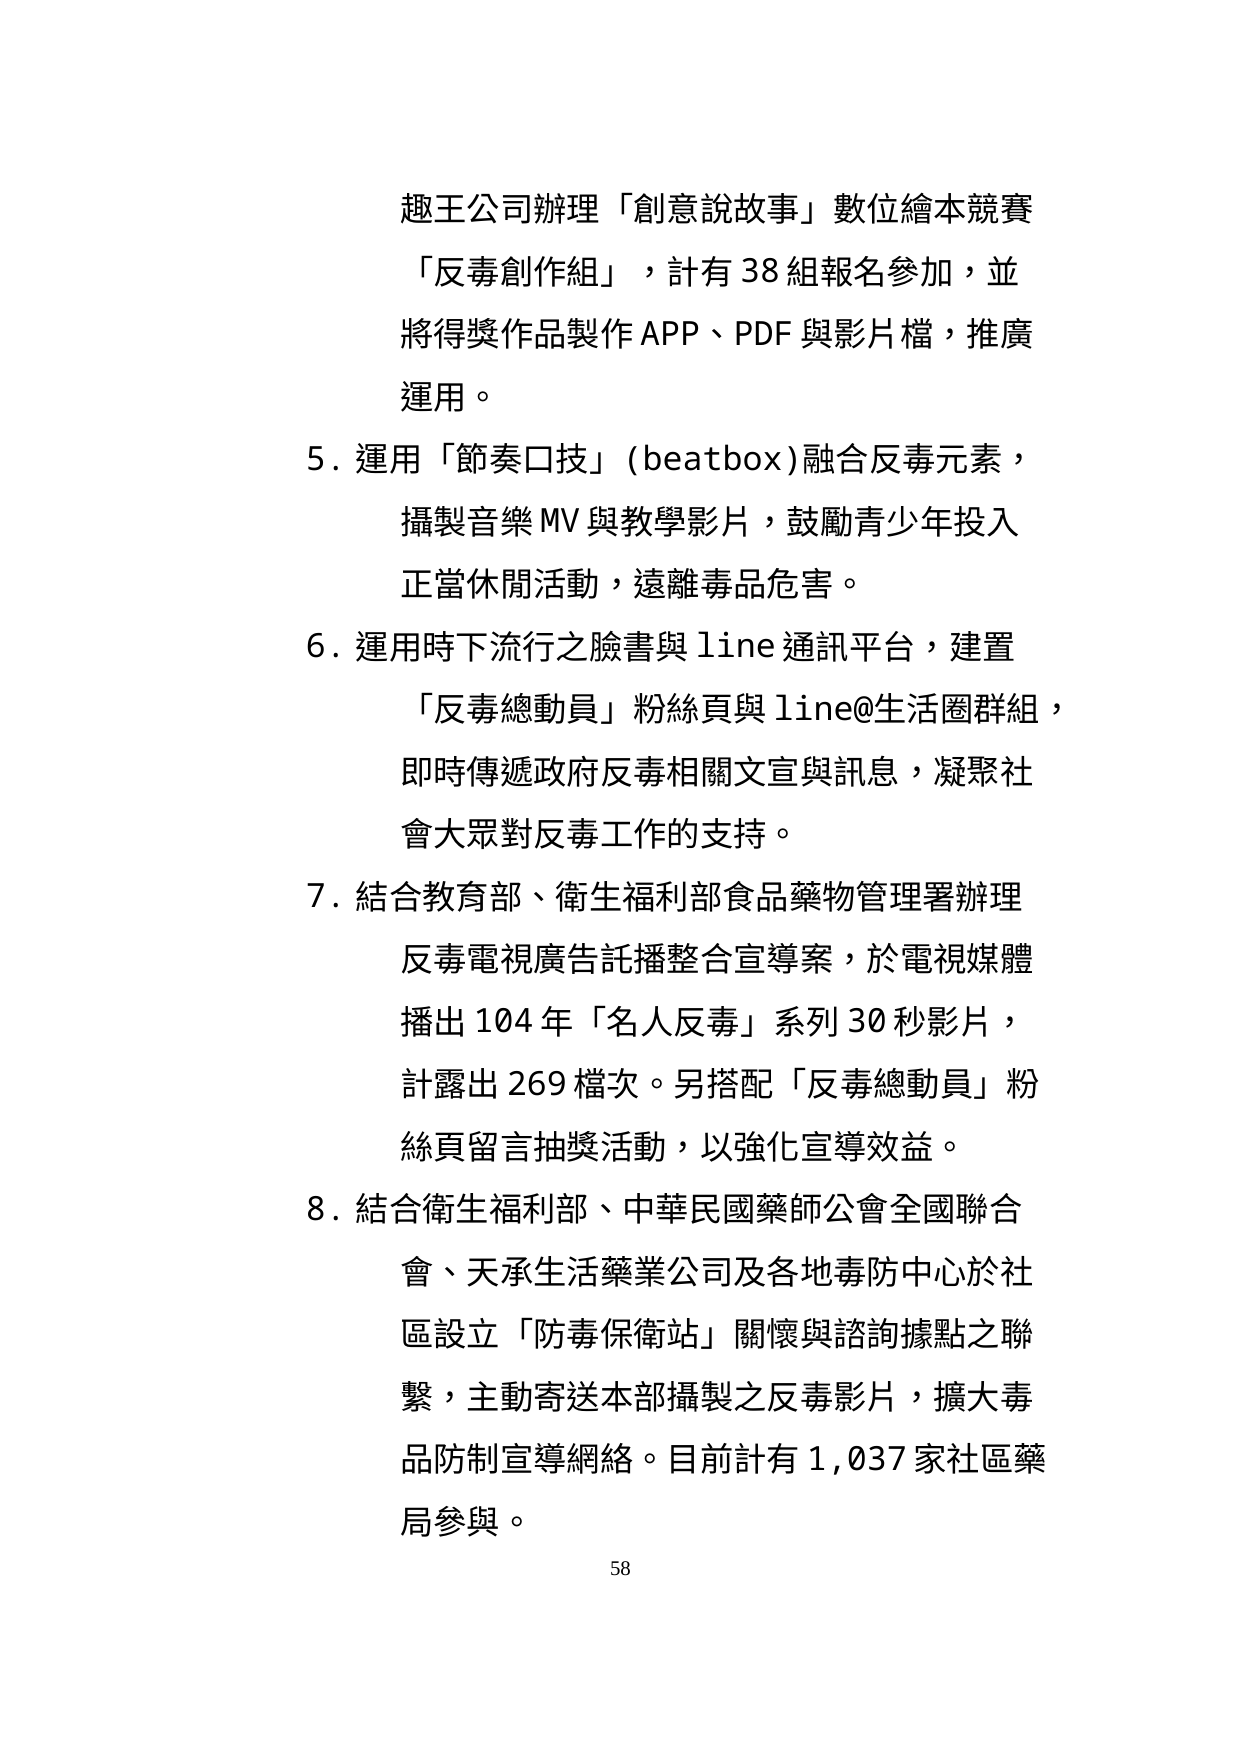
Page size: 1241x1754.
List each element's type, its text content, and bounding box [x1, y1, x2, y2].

list 運用「節奏口技」(beatbox)融合反毒元素，攝製音樂MV與教學影片，鼓勵青少年投入正當休閒活動，遠離毒品危害。 [306, 415, 1053, 603]
list 結合衛生福利部、中華民國藥師公會全國聯合會、天承生活藥業公司及各地毒防中心於社區設立「防毒保衛站」關懷與諮詢據點之聯繫，主動寄送本部攝製之反毒影片，擴大毒品防制宣導網絡。目前計有1,037家社區藥局參與。 [306, 1165, 1053, 1540]
list 趣王公司辦理「創意說故事」數位繪本競賽「反毒創作組」，計有38組報名參加，並將得獎作品製作APP、PDF與影片檔，推廣運用。 [306, 165, 1053, 415]
list 運用時下流行之臉書與line通訊平台，建置「反毒總動員」粉絲頁與line@生活圈群組，即時傳遞政府反毒相關文宣與訊息，凝聚社會大眾對反毒工作的支持。 [306, 603, 1053, 853]
list 結合教育部、衛生福利部食品藥物管理署辦理反毒電視廣告託播整合宣導案，於電視媒體播出104年「名人反毒」系列30秒影片，計露出269檔次。另搭配「反毒總動員」粉絲頁留言抽獎活動，以強化宣導效益。 [306, 853, 1053, 1165]
